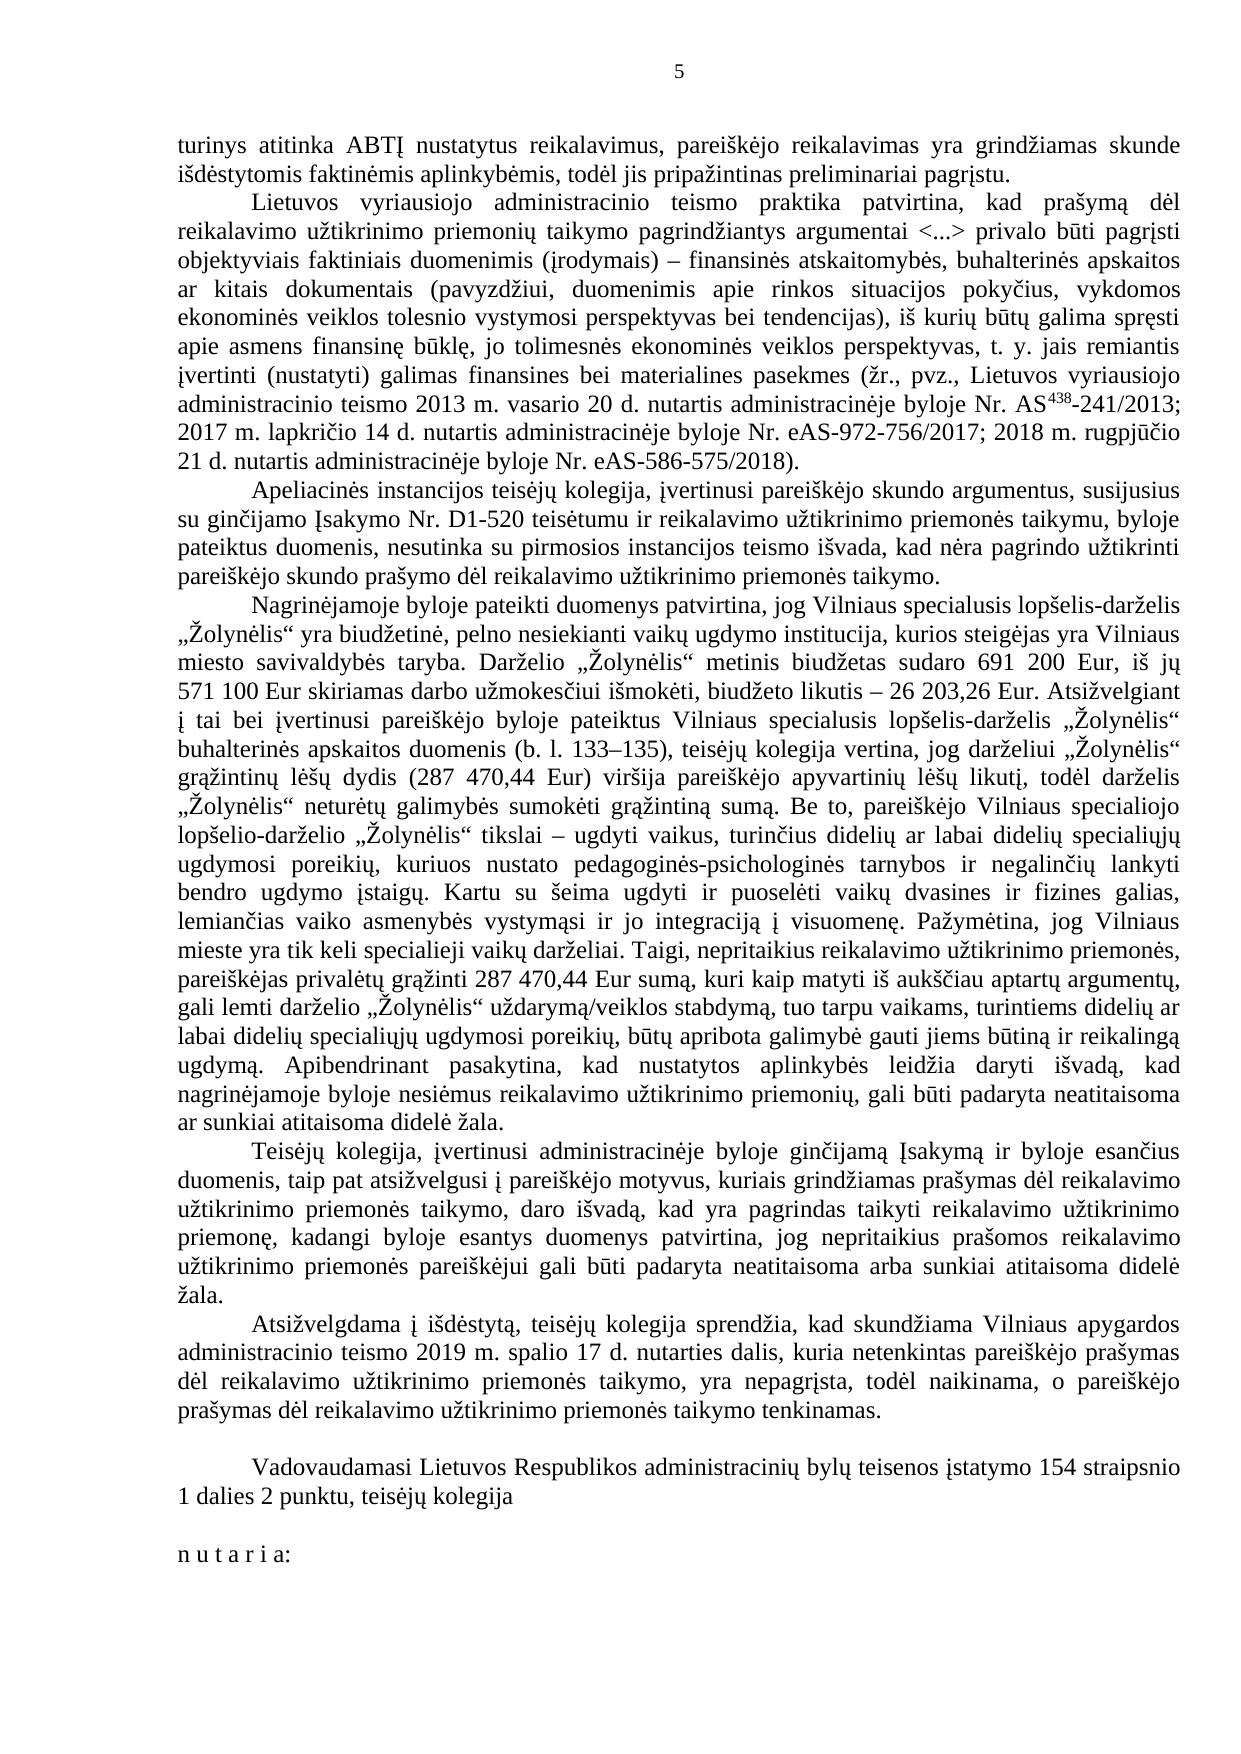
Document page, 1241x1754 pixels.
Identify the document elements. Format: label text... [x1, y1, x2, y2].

text Nagrinėjamoje byloje pateikti duomenys patvirtina, jog Vilniaus specialusis lopšelis-darželis „Žolynėlis“ yra biudžetinė, pelno nesiekianti vaikų ugdymo institucija, kurios steigėjas yra Vilniaus miesto savivaldybės taryba. Darželio „Žolynėlis“ metinis biudžetas sudaro 691 200 Eur, iš jų 571 100 Eur skiriamas darbo užmokesčiui išmokėti, biudžeto likutis – 26 203,26 Eur. Atsižvelgiant į tai bei įvertinusi pareiškėjo byloje pateiktus Vilniaus specialusis lopšelis-darželis „Žolynėlis“ buhalterinės apskaitos duomenis (b. l. 133–135), teisėjų kolegija vertina, jog darželiui „Žolynėlis“ grąžintinų lėšų dydis (287 470,44 Eur) viršija pareiškėjo apyvartinių lėšų likutį, todėl darželis „Žolynėlis“ neturėtų galimybės sumokėti grąžintiną sumą. Be to, pareiškėjo Vilniaus specialiojo lopšelio-darželio „Žolynėlis“ tikslai – ugdyti vaikus, turinčius didelių ar labai didelių specialiųjų ugdymosi poreikių, kuriuos nustato pedagoginės-psichologinės tarnybos ir negalinčių lankyti bendro ugdymo įstaigų. Kartu su šeima ugdyti ir puoselėti vaikų dvasines ir fizines galias, lemiančias vaiko asmenybės vystymąsi ir jo integraciją į visuomenę. Pažymėtina, jog Vilniaus mieste yra tik keli specialieji vaikų darželiai. Taigi, nepritaikius reikalavimo užtikrinimo priemonės, pareiškėjas privalėtų grąžinti 287 470,44 Eur sumą, kuri kaip matyti iš aukščiau aptartų argumentų, gali lemti darželio „Žolynėlis“ uždarymą/veiklos stabdymą, tuo tarpu vaikams, turintiems didelių ar labai didelių specialiųjų ugdymosi poreikių, būtų apribota galimybė gauti jiems būtiną ir reikalingą ugdymą. Apibendrinant pasakytina, kad nustatytos aplinkybės leidžia daryti išvadą, kad nagrinėjamoje byloje nesiėmus reikalavimo užtikrinimo priemonių, gali būti padaryta neatitaisoma ar sunkiai atitaisoma didelė žala. [177, 590, 1181, 1136]
text Atsižvelgdama į išdėstytą, teisėjų kolegija sprendžia, kad skundžiama Vilniaus apygardos administracinio teismo 2019 m. spalio 17 d. nutarties dalis, kuria netenkintas pareiškėjo prašymas dėl reikalavimo užtikrinimo priemonės taikymo, yra nepagrįsta, todėl naikinama, o pareiškėjo prašymas dėl reikalavimo užtikrinimo priemonės taikymo tenkinamas. [177, 1309, 1181, 1424]
text Vadovaudamasi Lietuvos Respublikos administracinių bylų teisenos įstatymo 154 straipsnio 1 dalies 2 punktu, teisėjų kolegija [177, 1452, 1181, 1510]
text Apeliacinės instancijos teisėjų kolegija, įvertinusi pareiškėjo skundo argumentus, susijusius su ginčijamo Įsakymo Nr. D1-520 teisėtumu ir reikalavimo užtikrinimo priemonės taikymu, byloje pateiktus duomenis, nesutinka su pirmosios instancijos teismo išvada, kad nėra pagrindo užtikrinti pareiškėjo skundo prašymo dėl reikalavimo užtikrinimo priemonės taikymo. [177, 475, 1181, 590]
text n u t a r i a: [177, 1539, 1181, 1567]
text turinys atitinka ABTĮ nustatytus reikalavimus, pareiškėjo reikalavimas yra grindžiamas skunde išdėstytomis faktinėmis aplinkybėmis, todėl jis pripažintinas preliminariai pagrįstu. [177, 130, 1181, 187]
text Lietuvos vyriausiojo administracinio teismo praktika patvirtina, kad prašymą dėl reikalavimo užtikrinimo priemonių taikymo pagrindžiantys argumentai <...> privalo būti pagrįsti objektyviais faktiniais duomenimis (įrodymais) – finansinės atskaitomybės, buhalterinės apskaitos ar kitais dokumentais (pavyzdžiui, duomenimis apie rinkos situacijos pokyčius, vykdomos ekonominės veiklos tolesnio vystymosi perspektyvas bei tendencijas), iš kurių būtų galima spręsti apie asmens finansinę būklę, jo tolimesnės ekonominės veiklos perspektyvas, t. y. jais remiantis įvertinti (nustatyti) galimas finansines bei materialines pasekmes (žr., pvz., Lietuvos vyriausiojo administracinio teismo 2013 m. vasario 20 d. nutartis administracinėje byloje Nr. AS438-241/2013; 2017 m. lapkričio 14 d. nutartis administracinėje byloje Nr. eAS-972-756/2017; 2018 m. rugpjūčio 21 d. nutartis administracinėje byloje Nr. eAS-586-575/2018). [177, 187, 1181, 475]
text Teisėjų kolegija, įvertinusi administracinėje byloje ginčijamą Įsakymą ir byloje esančius duomenis, taip pat atsižvelgusi į pareiškėjo motyvus, kuriais grindžiamas prašymas dėl reikalavimo užtikrinimo priemonės taikymo, daro išvadą, kad yra pagrindas taikyti reikalavimo užtikrinimo priemonę, kadangi byloje esantys duomenys patvirtina, jog nepritaikius prašomos reikalavimo užtikrinimo priemonės pareiškėjui gali būti padaryta neatitaisoma arba sunkiai atitaisoma didelė žala. [177, 1136, 1181, 1309]
